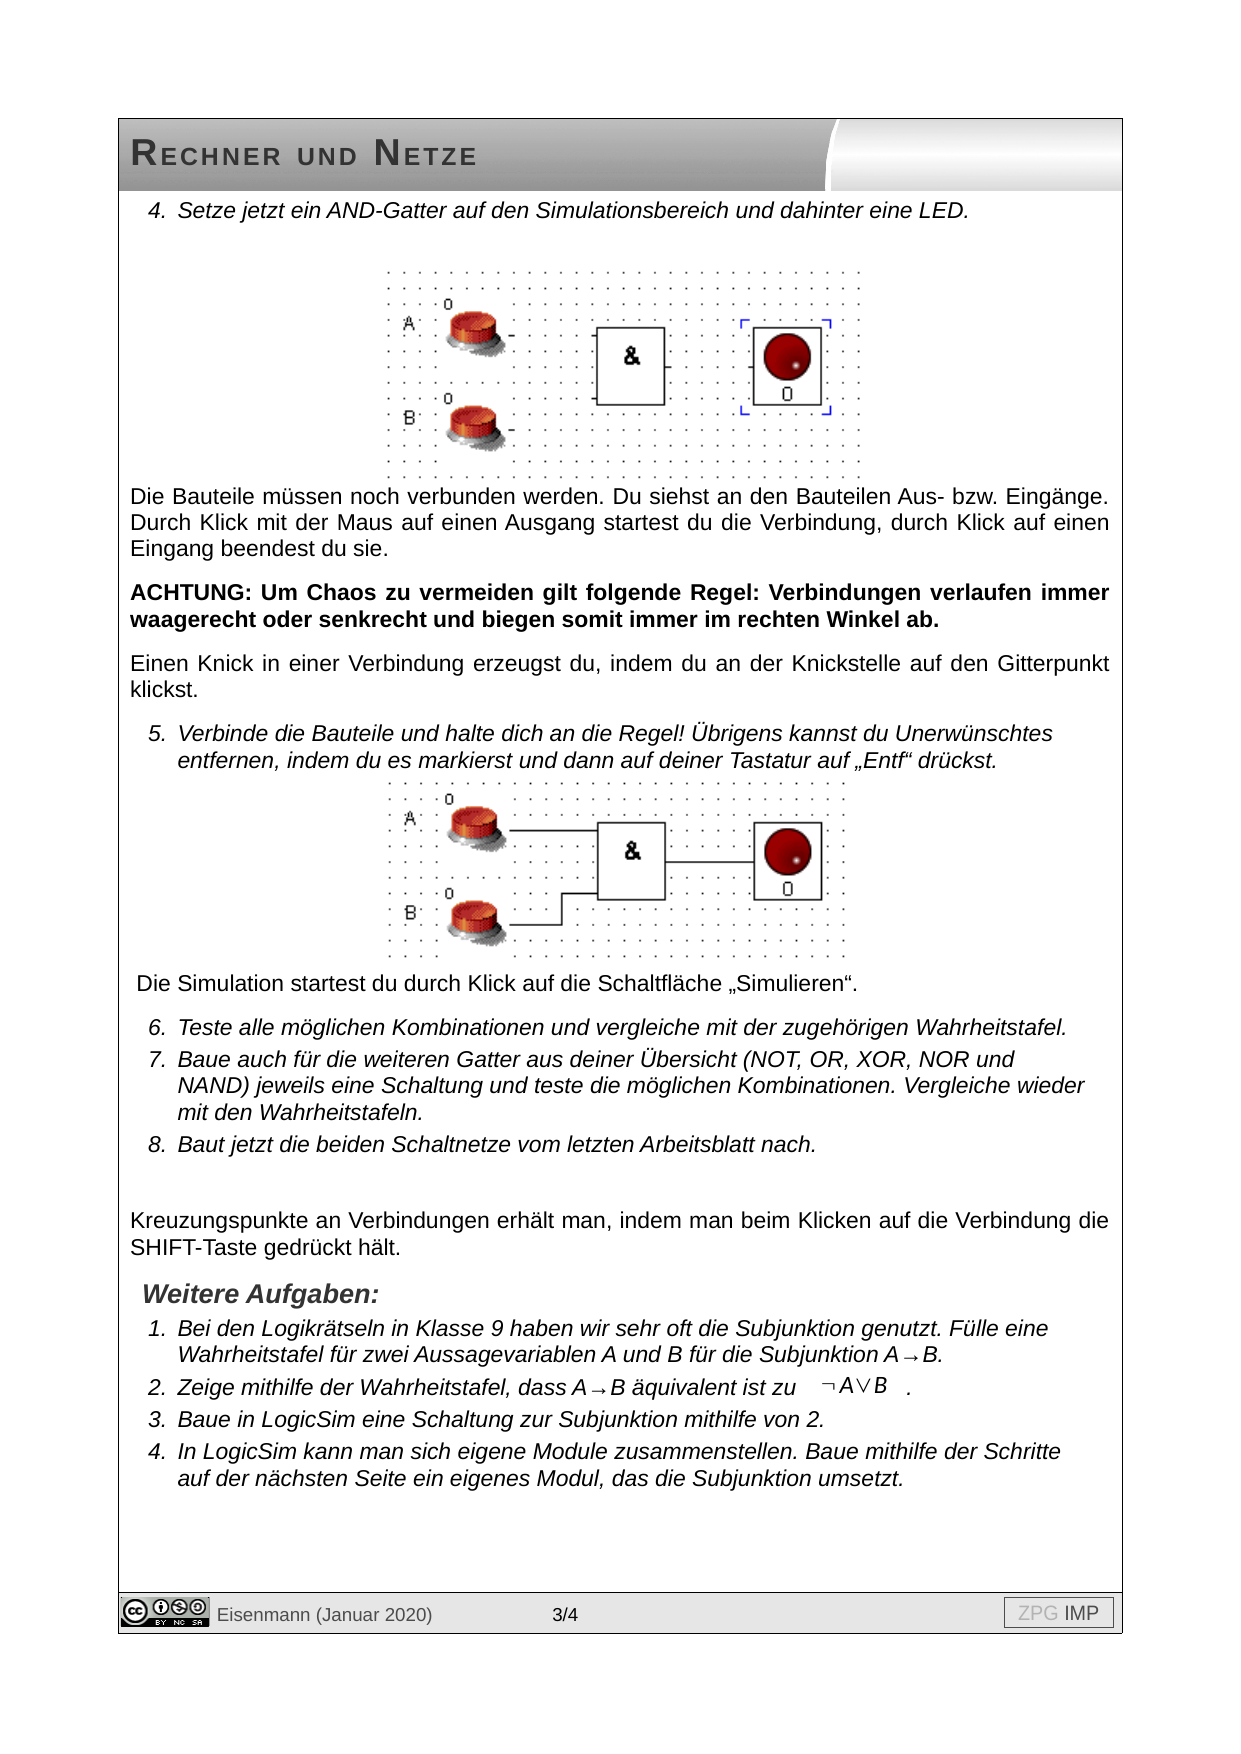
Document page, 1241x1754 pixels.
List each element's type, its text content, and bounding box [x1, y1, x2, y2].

list Bei den Logikrätseln in Klasse 9 haben wir sehr oft die Subjunktion genutzt. Fülle eine Wahrheitstafel für zwei Aussagevariablen A und B für die Subjunktion A→B. [148, 1315, 1092, 1368]
text Kreuzungspunkte an Verbindungen erhält man, indem man beim Klicken auf die Verbindung die SHIFT-Taste gedrückt hält. [130, 1207, 1110, 1260]
picture [383, 772, 857, 970]
text Die Simulation startest du durch Klick auf die Schaltfläche „Simulieren“. [130, 779, 1110, 996]
list Teste alle möglichen Kombinationen und vergleiche mit der zugehörigen Wahrheitstafel. [148, 1014, 1092, 1040]
picture [374, 267, 866, 483]
picture [119, 119, 1122, 191]
list In LogicSim kann man sich eigene Module zusammenstellen. Baue mithilfe der Schritte auf der nächsten Seite ein eigenes Modul, das die Subjunktion umsetzt. [148, 1438, 1092, 1491]
list Verbinde die Bauteile und halte dich an die Regel! Übrigens kannst du Unerwünschtes entfernen, indem du es markierst und dann auf deiner Tastatur auf „Entf“ drückst. [148, 720, 1092, 773]
text Die Bauteile müssen noch verbunden werden. Du siehst an den Bauteilen Aus- bzw. Eingänge. Durch Klick mit der Maus auf einen Ausgang startest du die Verbindung, durch Klick auf einen Eingang beendest du sie. [130, 273, 1110, 562]
text Einen Knick in einer Verbindung erzeugst du, indem du an der Knickstelle auf den Gitterpunkt klickst. [130, 650, 1110, 702]
list Setze jetzt ein AND-Gatter auf den Simulationsbereich und dahinter eine LED. [148, 197, 1092, 223]
list Zeige mithilfe der Wahrheitstafel, dass A→B äquivalent ist zu . [148, 1374, 1092, 1400]
text Weitere Aufgaben: [142, 1278, 1092, 1309]
picture [120, 1597, 210, 1627]
list Baue auch für die weiteren Gatter aus deiner Übersicht (NOT, OR, XOR, NOR und NAND) jeweils eine Schaltung und teste die möglichen Kombinationen. Vergleiche wieder mit den Wahrheitstafeln. [148, 1046, 1092, 1125]
list Baut jetzt die beiden Schaltnetze vom letzten Arbeitsblatt nach. [148, 1131, 1092, 1157]
text ACHTUNG: Um Chaos zu vermeiden gilt folgende Regel: Verbindungen verlaufen immer waagerecht oder senkrecht und biegen somit immer im rechten Winkel ab. [130, 579, 1110, 632]
list Baue in LogicSim eine Schaltung zur Subjunktion mithilfe von 2. [148, 1406, 1092, 1432]
